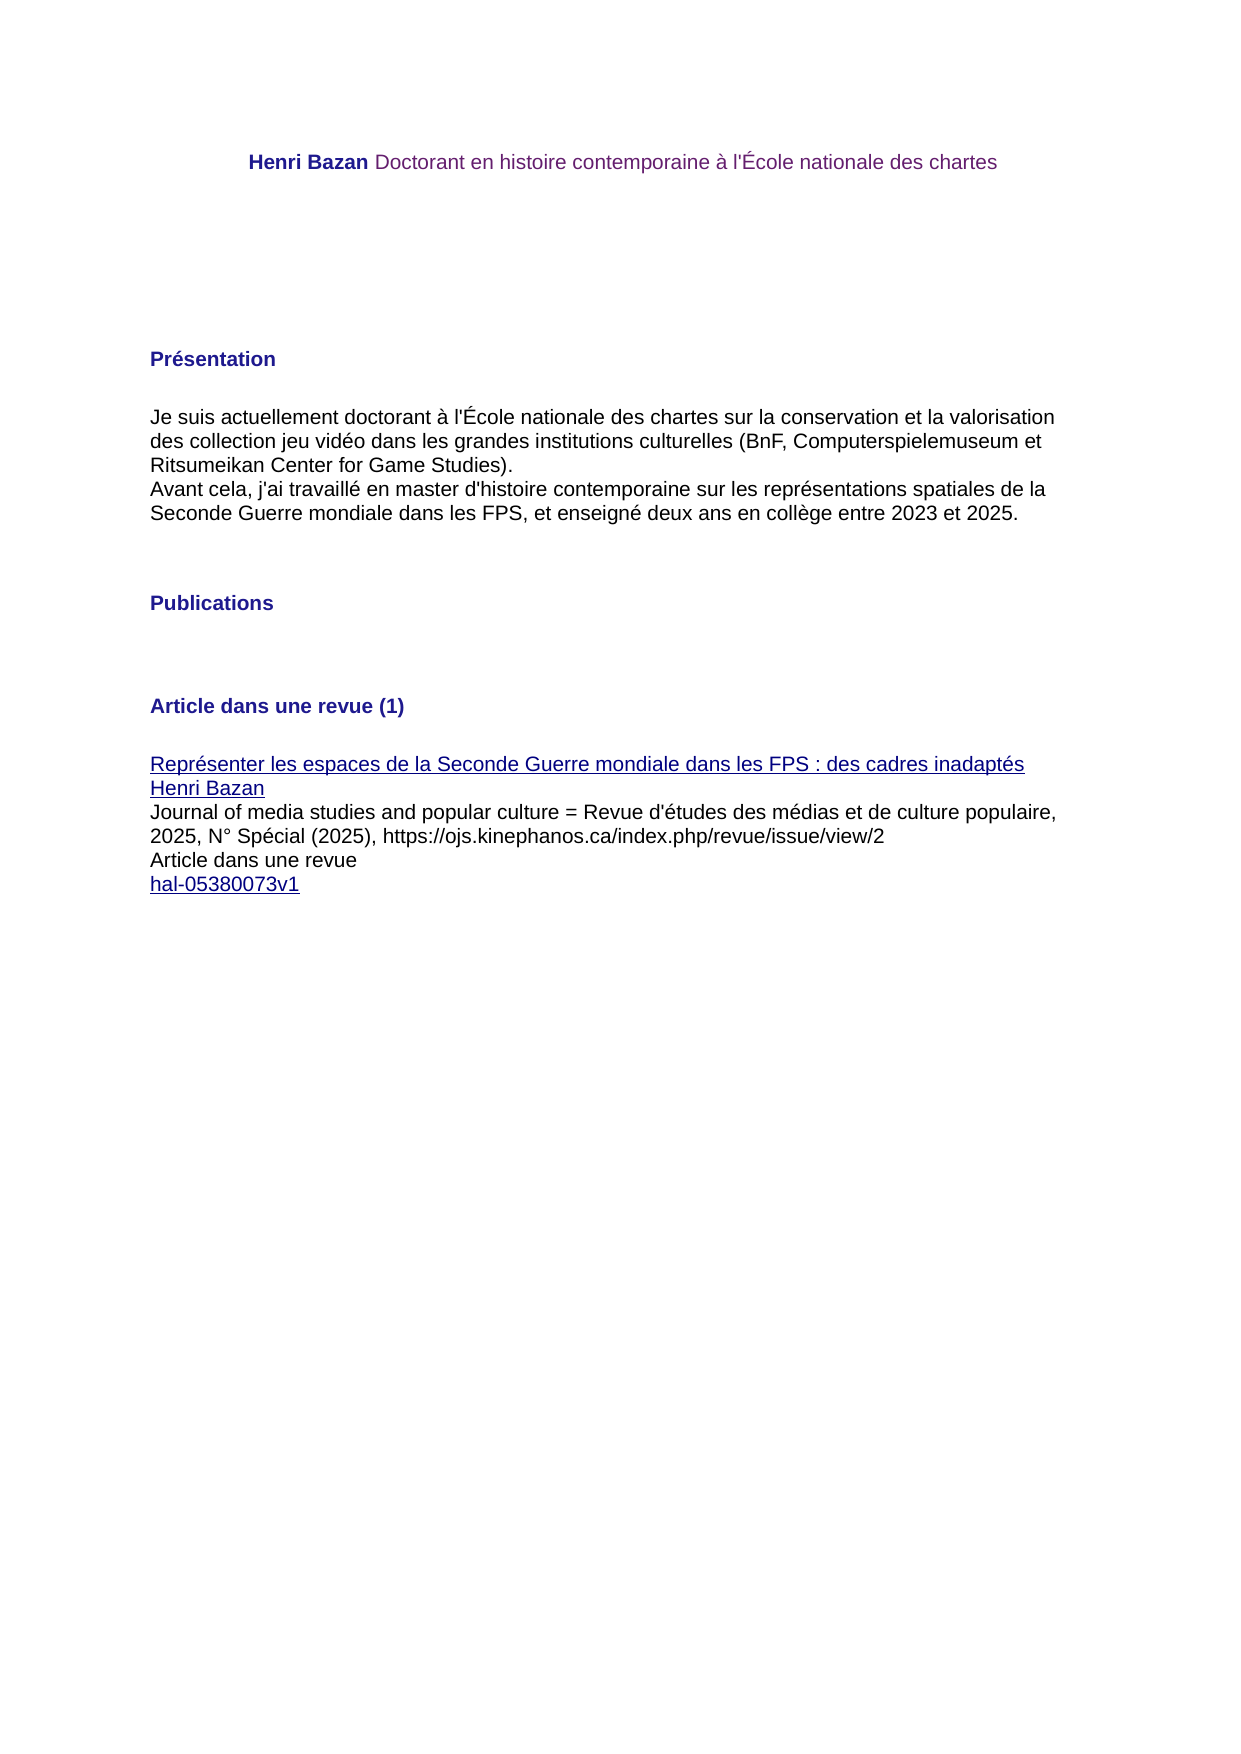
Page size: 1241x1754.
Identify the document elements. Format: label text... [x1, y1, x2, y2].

text Avant cela, j'ai travaillé en master d'histoire contemporaine sur les représentations spatiales de la Seconde Guerre mondiale dans les FPS, et enseigné deux ans en collège entre 2023 et 2025. [150, 477, 1090, 525]
text Je suis actuellement doctorant à l'École nationale des chartes sur la conservation et la valorisation des collection jeu vidéo dans les grandes institutions culturelles (BnF, Computerspielemuseum et Ritsumeikan Center for Game Studies). [150, 405, 1090, 477]
table_header Représenter les espaces de la Seconde Guerre mondiale dans les FPS : des cadres inadaptés Henri Bazan Journal of media studies and popular culture = Revue d'études des médias et de culture populaire, 2025, N° Spécial (2025), https://ojs.kinephanos.ca/index.php/revue/issue/view/2 Article dans une revue hal-05380073v1 [150, 752, 1090, 896]
subtitle Présentation [150, 347, 1090, 371]
subtitle Henri Bazan Doctorant en histoire contemporaine à l'École nationale des chartes [150, 150, 1090, 174]
subtitle Publications [150, 591, 1090, 614]
subtitle Article dans une revue (1) [150, 694, 1090, 718]
